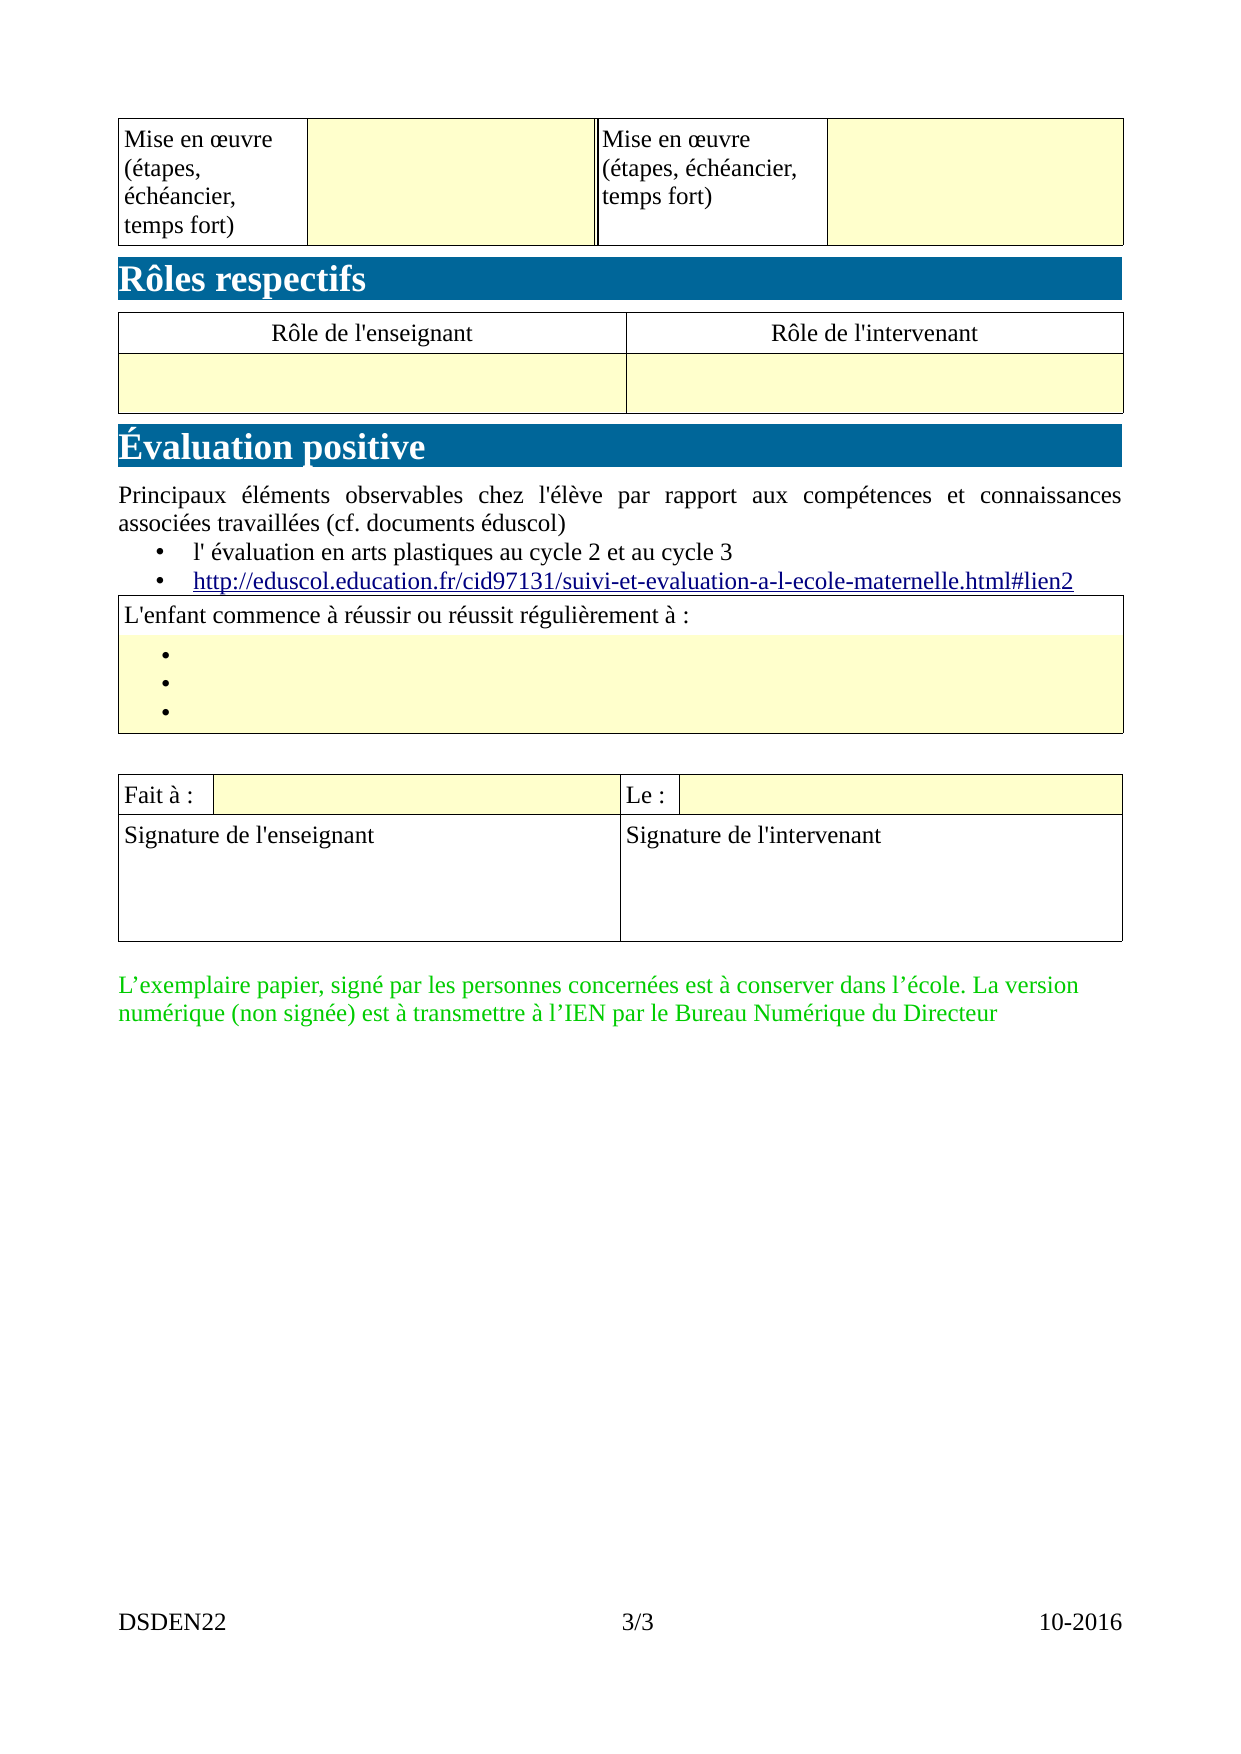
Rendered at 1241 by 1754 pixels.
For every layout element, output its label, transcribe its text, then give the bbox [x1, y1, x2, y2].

subtitle Évaluation positive [118, 424, 1122, 467]
table_header Rôle de l'enseignant [119, 313, 626, 352]
table_cell Signature de l'intervenant [621, 815, 1122, 941]
table_cell [627, 354, 1123, 412]
table_header [214, 775, 620, 814]
table_cell [308, 119, 594, 245]
table_cell Mise en œuvre (étapes, échéancier, temps fort) [119, 119, 307, 245]
table_header Rôle de l'intervenant [627, 313, 1123, 352]
table_header Fait à : [119, 775, 213, 814]
table_cell Signature de l'enseignant [119, 815, 620, 941]
table_cell [119, 635, 1123, 733]
list http://eduscol.education.fr/cid97131/suivi-et-evaluation-a-l-ecole-maternelle.html#lien2 [156, 566, 1122, 595]
text Principaux éléments observables chez l'élève par rapport aux compétences et connaissances associées travaillées (cf. documents éduscol) [118, 480, 1122, 537]
table_cell [828, 119, 1123, 245]
table_cell Mise en œuvre (étapes, échéancier, temps fort) [599, 119, 827, 245]
table_header L'enfant commence à réussir ou réussit régulièrement à : [119, 596, 1123, 635]
table_header [680, 775, 1122, 814]
list l' évaluation en arts plastiques au cycle 2 et au cycle 3 [156, 537, 1122, 566]
text L’exemplaire papier, signé par les personnes concernées est à conserver dans l’école. La version numérique (non signée) est à transmettre à l’IEN par le Bureau Numérique du Directeur [118, 970, 1122, 1027]
subtitle Rôles respectifs [118, 257, 1122, 300]
table_cell [119, 354, 626, 412]
table_header Le : [621, 775, 679, 814]
